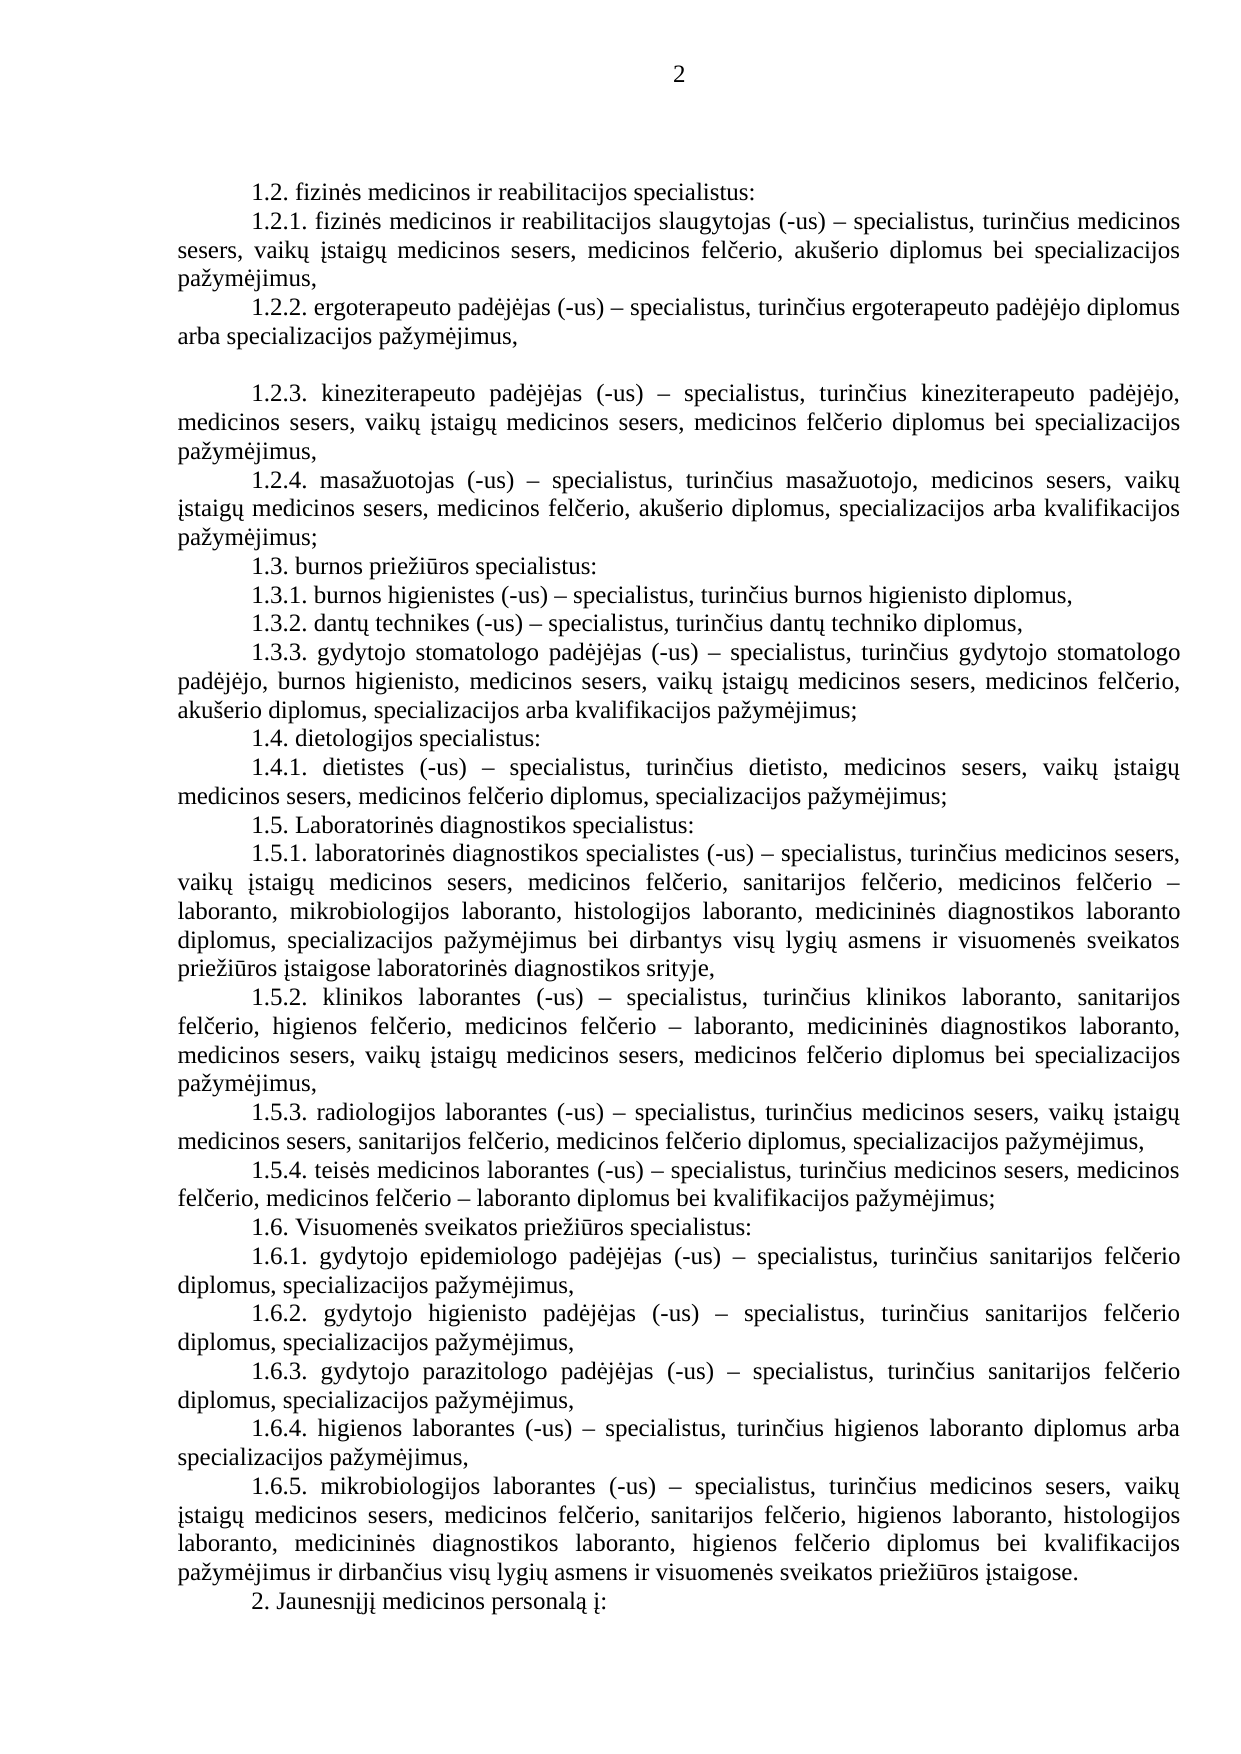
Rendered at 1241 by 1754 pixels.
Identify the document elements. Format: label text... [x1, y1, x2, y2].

text 1.3.3. gydytojo stomatologo padėjėjas (-us) – specialistus, turinčius gydytojo stomatologo padėjėjo, burnos higienisto, medicinos sesers, vaikų įstaigų medicinos sesers, medicinos felčerio, akušerio diplomus, specializacijos arba kvalifikacijos pažymėjimus; [177, 637, 1181, 723]
text 1.5. Laboratorinės diagnostikos specialistus: [177, 810, 1181, 838]
text 1.6. Visuomenės sveikatos priežiūros specialistus: [177, 1212, 1181, 1241]
text 1.6.2. gydytojo higienisto padėjėjas (-us) – specialistus, turinčius sanitarijos felčerio diplomus, specializacijos pažymėjimus, [177, 1298, 1181, 1356]
text 1.2. fizinės medicinos ir reabilitacijos specialistus: [177, 177, 1181, 206]
text 1.5.2. klinikos laborantes (-us) – specialistus, turinčius klinikos laboranto, sanitarijos felčerio, higienos felčerio, medicinos felčerio – laboranto, medicininės diagnostikos laboranto, medicinos sesers, vaikų įstaigų medicinos sesers, medicinos felčerio diplomus bei specializacijos pažymėjimus, [177, 982, 1181, 1097]
text 1.6.4. higienos laborantes (-us) – specialistus, turinčius higienos laboranto diplomus arba specializacijos pažymėjimus, [177, 1413, 1181, 1471]
text 1.3.1. burnos higienistes (-us) – specialistus, turinčius burnos higienisto diplomus, [177, 580, 1181, 608]
text 1.2.1. fizinės medicinos ir reabilitacijos slaugytojas (-us) – specialistus, turinčius medicinos sesers, vaikų įstaigų medicinos sesers, medicinos felčerio, akušerio diplomus bei specializacijos pažymėjimus, [177, 206, 1181, 292]
text 1.6.1. gydytojo epidemiologo padėjėjas (-us) – specialistus, turinčius sanitarijos felčerio diplomus, specializacijos pažymėjimus, [177, 1241, 1181, 1298]
text 1.2.3. kineziterapeuto padėjėjas (-us) – specialistus, turinčius kineziterapeuto padėjėjo, medicinos sesers, vaikų įstaigų medicinos sesers, medicinos felčerio diplomus bei specializacijos pažymėjimus, [177, 378, 1181, 465]
text 1.2.2. ergoterapeuto padėjėjas (-us) – specialistus, turinčius ergoterapeuto padėjėjo diplomus arba specializacijos pažymėjimus, [177, 292, 1181, 350]
text 1.2.4. masažuotojas (-us) – specialistus, turinčius masažuotojo, medicinos sesers, vaikų įstaigų medicinos sesers, medicinos felčerio, akušerio diplomus, specializacijos arba kvalifikacijos pažymėjimus; [177, 465, 1181, 551]
text 1.4.1. dietistes (-us) – specialistus, turinčius dietisto, medicinos sesers, vaikų įstaigų medicinos sesers, medicinos felčerio diplomus, specializacijos pažymėjimus; [177, 752, 1181, 810]
text 1.3.2. dantų technikes (-us) – specialistus, turinčius dantų techniko diplomus, [177, 608, 1181, 637]
text 2. Jaunesnįjį medicinos personalą į: [177, 1586, 1181, 1615]
text 1.4. dietologijos specialistus: [177, 723, 1181, 752]
text 1.6.5. mikrobiologijos laborantes (-us) – specialistus, turinčius medicinos sesers, vaikų įstaigų medicinos sesers, medicinos felčerio, sanitarijos felčerio, higienos laboranto, histologijos laboranto, medicininės diagnostikos laboranto, higienos felčerio diplomus bei kvalifikacijos pažymėjimus ir dirbančius visų lygių asmens ir visuomenės sveikatos priežiūros įstaigose. [177, 1471, 1181, 1586]
text 1.5.1. laboratorinės diagnostikos specialistes (-us) – specialistus, turinčius medicinos sesers, vaikų įstaigų medicinos sesers, medicinos felčerio, sanitarijos felčerio, medicinos felčerio – laboranto, mikrobiologijos laboranto, histologijos laboranto, medicininės diagnostikos laboranto diplomus, specializacijos pažymėjimus bei dirbantys visų lygių asmens ir visuomenės sveikatos priežiūros įstaigose laboratorinės diagnostikos srityje, [177, 838, 1181, 982]
text 1.3. burnos priežiūros specialistus: [177, 551, 1181, 580]
text 1.6.3. gydytojo parazitologo padėjėjas (-us) – specialistus, turinčius sanitarijos felčerio diplomus, specializacijos pažymėjimus, [177, 1356, 1181, 1413]
text 1.5.3. radiologijos laborantes (-us) – specialistus, turinčius medicinos sesers, vaikų įstaigų medicinos sesers, sanitarijos felčerio, medicinos felčerio diplomus, specializacijos pažymėjimus, [177, 1097, 1181, 1155]
text 1.5.4. teisės medicinos laborantes (-us) – specialistus, turinčius medicinos sesers, medicinos felčerio, medicinos felčerio – laboranto diplomus bei kvalifikacijos pažymėjimus; [177, 1155, 1181, 1212]
